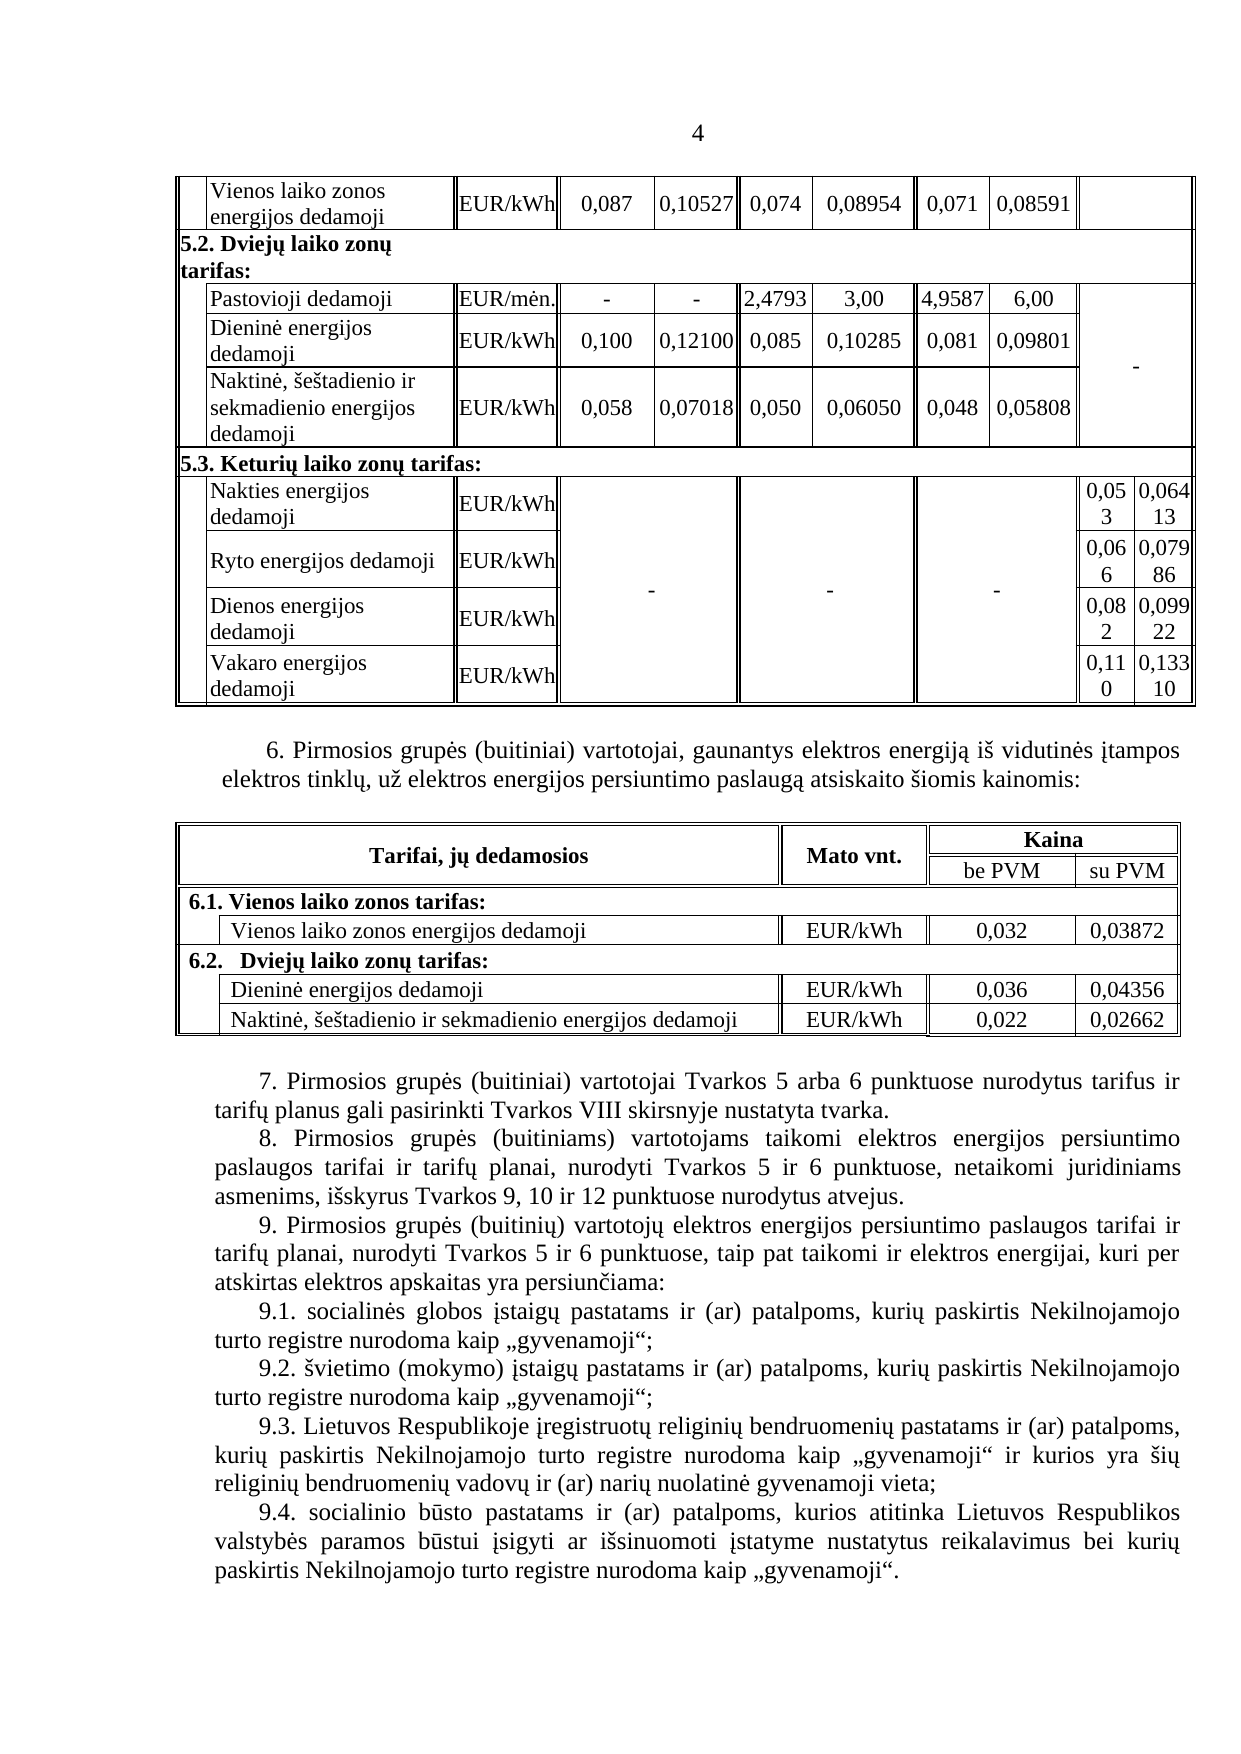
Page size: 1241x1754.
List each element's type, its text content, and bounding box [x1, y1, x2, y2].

table_cell 0,110 [1080, 646, 1134, 702]
table_cell - [561, 477, 736, 702]
table_cell 0,04356 [1076, 975, 1177, 1003]
table_cell Dieninė energijos dedamoji [220, 975, 778, 1003]
table_cell - [741, 477, 913, 702]
table_cell EUR/kWh [458, 477, 556, 530]
table_cell Vienos laiko zonos energijos dedamoji [207, 177, 453, 229]
table_cell Naktinė, šeštadienio ir sekmadienio energijos dedamoji [220, 1004, 778, 1033]
table_cell - [1080, 284, 1191, 446]
table_cell EUR/kWh [783, 975, 926, 1003]
table_cell [180, 177, 206, 229]
table_cell 0,12100 [655, 314, 736, 366]
table_cell 0,07018 [655, 368, 736, 446]
table_cell - [655, 284, 736, 313]
table_cell 0,09801 [990, 314, 1076, 366]
table_header Mato vnt. [783, 826, 926, 884]
table_cell 0,10527 [655, 177, 736, 229]
table_cell 5.2. Dviejų laiko zonų tarifas: [180, 230, 455, 283]
table_cell EUR/kWh [458, 646, 556, 702]
table_cell Nakties energijos dedamoji [207, 477, 453, 530]
table_cell - [1080, 177, 1191, 229]
text 9.3. Lietuvos Respublikoje įregistruotų religinių bendruomenių pastatams ir (ar) patalpoms, kurių paskirtis Nekilnojamojo turto registre nurodoma kaip „gyvenamoji“ ir kurios yra šių religinių bendruomenių vadovų ir (ar) narių nuolatinė gyvenamoji vieta; [214, 1411, 1181, 1497]
table_cell Pastovioji dedamoji [207, 284, 453, 313]
table_cell be PVM [930, 857, 1075, 884]
table_cell 0,053 [1080, 477, 1134, 530]
table_cell Naktinė, šeštadienio ir sekmadienio energijos dedamoji [207, 368, 453, 446]
table_cell [1135, 230, 1191, 283]
table_cell 0,082 [1080, 588, 1134, 644]
table_cell 0,10285 [813, 314, 913, 366]
table_cell 0,048 [918, 368, 989, 446]
text 9.1. socialinės globos įstaigų pastatams ir (ar) patalpoms, kurių paskirtis Nekilnojamojo turto registre nurodoma kaip „gyvenamoji“; [214, 1296, 1181, 1353]
table_header Tarifai, jų dedamosios [180, 826, 778, 884]
table_cell EUR/kWh [458, 314, 556, 366]
table_cell [916, 230, 989, 283]
table_cell [655, 230, 738, 283]
table_cell 0,02662 [1076, 1004, 1177, 1033]
table_cell EUR/kWh [458, 368, 556, 446]
table_cell 0,085 [741, 314, 812, 366]
table_header Kaina [930, 826, 1177, 853]
table_cell 0,022 [930, 1004, 1075, 1033]
table_cell 5.3. Keturių laiko zonų tarifas: [180, 448, 1191, 476]
table_cell 3,00 [813, 284, 913, 313]
table_cell [559, 230, 654, 283]
table_cell [180, 283, 206, 446]
table_cell 0,050 [741, 368, 812, 446]
table_cell - [918, 477, 1076, 702]
table_cell 0,071 [918, 177, 989, 229]
table_cell EUR/kWh [783, 916, 926, 944]
table_cell 0,087 [561, 177, 654, 229]
table_cell 0,06050 [813, 368, 913, 446]
table_cell 0,13310 [1135, 646, 1191, 702]
text 7. Pirmosios grupės (buitiniai) vartotojai Tvarkos 5 arba 6 punktuose nurodytus tarifus ir tarifų planus gali pasirinkti Tvarkos VIII skirsnyje nustatyta tvarka. [214, 1066, 1181, 1123]
table_cell EUR/kWh [458, 588, 556, 644]
table_cell 0,066 [1080, 531, 1134, 587]
table_cell 0,08591 [990, 177, 1076, 229]
table_cell 0,06413 [1135, 477, 1191, 530]
table_cell Dienos energijos dedamoji [207, 588, 453, 644]
table_cell 0,032 [930, 916, 1075, 944]
table_cell [180, 974, 219, 1033]
table_cell EUR/mėn. [458, 284, 556, 313]
table_cell Ryto energijos dedamoji [207, 531, 453, 587]
table_cell 0,03872 [1076, 916, 1177, 944]
text 8. Pirmosios grupės (buitiniams) vartotojams taikomi elektros energijos persiuntimo paslaugos tarifai ir tarifų planai, nurodyti Tvarkos 5 ir 6 punktuose, netaikomi juridiniams asmenims, išskyrus Tvarkos 9, 10 ir 12 punktuose nurodytus atvejus. [214, 1123, 1181, 1210]
table_cell 0,07986 [1135, 531, 1191, 587]
table_cell su PVM [1076, 857, 1177, 884]
table_cell 0,08954 [813, 177, 913, 229]
table_cell Dieninė energijos dedamoji [207, 314, 453, 366]
table_cell 6,00 [990, 284, 1076, 313]
table_cell Vienos laiko zonos energijos dedamoji [220, 916, 778, 944]
table_cell 0,058 [561, 368, 654, 446]
text 9. Pirmosios grupės (buitinių) vartotojų elektros energijos persiuntimo paslaugos tarifai ir tarifų planai, nurodyti Tvarkos 5 ir 6 punktuose, taip pat taikomi ir elektros energijai, kuri per atskirtas elektros apskaitas yra persiunčiama: [214, 1210, 1181, 1296]
table_cell [455, 230, 559, 283]
table_cell EUR/kWh [783, 1004, 926, 1033]
table_cell 0,09922 [1135, 588, 1191, 644]
table_cell [738, 230, 812, 283]
table_cell 6.1. Vienos laiko zonos tarifas: [180, 888, 1177, 915]
table_cell 6.2. Dviejų laiko zonų tarifas: [180, 945, 1177, 974]
table_cell 0,074 [741, 177, 812, 229]
table_cell Vakaro energijos dedamoji [207, 646, 453, 702]
table_cell EUR/kWh [458, 531, 556, 587]
table_cell [812, 230, 916, 283]
table_cell 0,05808 [990, 368, 1076, 446]
table_cell 0,036 [930, 975, 1075, 1003]
table_cell 0,100 [561, 314, 654, 366]
table_cell 0,081 [918, 314, 989, 366]
table_cell [180, 477, 206, 702]
text 9.2. švietimo (mokymo) įstaigų pastatams ir (ar) patalpoms, kurių paskirtis Nekilnojamojo turto registre nurodoma kaip „gyvenamoji“; [214, 1353, 1181, 1411]
table_cell [180, 915, 219, 944]
table_cell 4,9587 [918, 284, 989, 313]
table_cell [1078, 230, 1134, 283]
table_cell EUR/kWh [458, 177, 556, 229]
table_cell [989, 230, 1078, 283]
text 9.4. socialinio būsto pastatams ir (ar) patalpoms, kurios atitinka Lietuvos Respublikos valstybės paramos būstui įsigyti ar išsinuomoti įstatyme nustatytus reikalavimus bei kurių paskirtis Nekilnojamojo turto registre nurodoma kaip „gyvenamoji“. [214, 1497, 1181, 1583]
text 6. Pirmosios grupės (buitiniai) vartotojai, gaunantys elektros energiją iš vidutinės įtampos elektros tinklų, už elektros energijos persiuntimo paslaugą atsiskaito šiomis kainomis: [222, 735, 1181, 793]
table_cell 2,4793 [741, 284, 812, 313]
table_cell - [561, 284, 654, 313]
